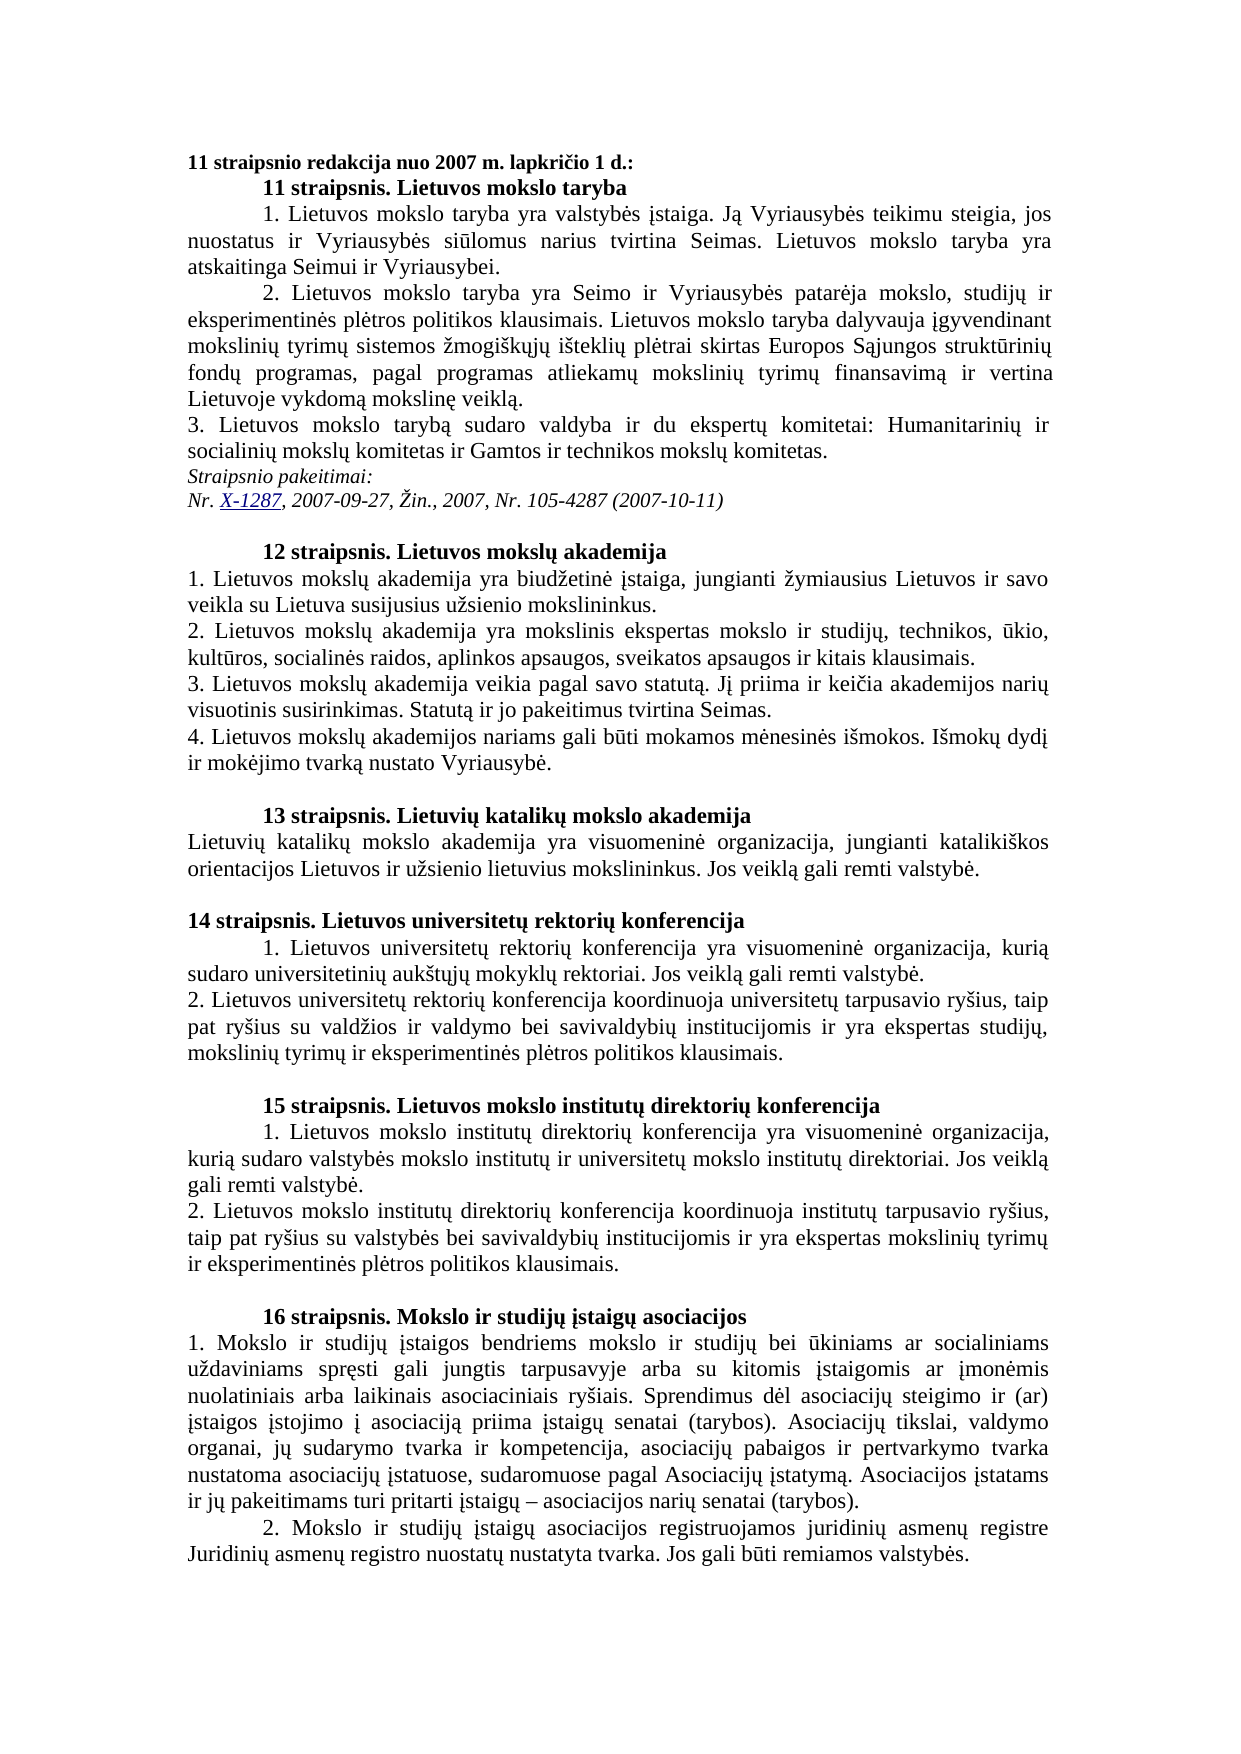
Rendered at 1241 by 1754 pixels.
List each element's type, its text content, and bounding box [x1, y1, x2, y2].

text 2. Lietuvos mokslų akademija yra mokslinis ekspertas mokslo ir studijų, technikos, ūkio, kultūros, socialinės raidos, aplinkos apsaugos, sveikatos apsaugos ir kitais klausimais. [187, 617, 1050, 670]
text 2. Lietuvos mokslo institutų direktorių konferencija koordinuoja institutų tarpusavio ryšius, taip pat ryšius su valstybės bei savivaldybių institucijomis ir yra ekspertas mokslinių tyrimų ir eksperimentinės plėtros politikos klausimais. [187, 1197, 1050, 1276]
text 11 straipsnis. Lietuvos mokslo taryba [187, 174, 1053, 200]
text 1. Mokslo ir studijų įstaigos bendriems mokslo ir studijų bei ūkiniams ar socialiniams uždaviniams spręsti gali jungtis tarpusavyje arba su kitomis įstaigomis ar įmonėmis nuolatiniais arba laikinais asociaciniais ryšiais. Sprendimus dėl asociacijų steigimo ir (ar) įstaigos įstojimo į asociaciją priima įstaigų senatai (tarybos). Asociacijų tikslai, valdymo organai, jų sudarymo tvarka ir kompetencija, asociacijų pabaigos ir pertvarkymo tvarka nustatoma asociacijų įstatuose, sudaromuose pagal Asociacijų įstatymą. Asociacijos įstatams ir jų pakeitimams turi pritarti įstaigų – asociacijos narių senatai (tarybos). [187, 1329, 1050, 1513]
text 12 straipsnis. Lietuvos mokslų akademija [187, 538, 1050, 565]
text 14 straipsnis. Lietuvos universitetų rektorių konferencija [187, 907, 1050, 934]
text Straipsnio pakeitimai: [187, 464, 1053, 488]
text 3. Lietuvos mokslo tarybą sudaro valdyba ir du ekspertų komitetai: Humanitarinių ir socialinių mokslų komitetas ir Gamtos ir technikos mokslų komitetas. [187, 411, 1050, 464]
text 13 straipsnis. Lietuvių katalikų mokslo akademija [187, 802, 1050, 828]
text 2. Mokslo ir studijų įstaigų asociacijos registruojamos juridinių asmenų registre Juridinių asmenų registro nuostatų nustatyta tvarka. Jos gali būti remiamos valstybės. [187, 1513, 1050, 1566]
text 1. Lietuvos universitetų rektorių konferencija yra visuomeninė organizacija, kurią sudaro universitetinių aukštųjų mokyklų rektoriai. Jos veiklą gali remti valstybė. [187, 934, 1050, 986]
text 1. Lietuvos mokslų akademija yra biudžetinė įstaiga, jungianti žymiausius Lietuvos ir savo veikla su Lietuva susijusius užsienio mokslininkus. [187, 565, 1050, 617]
text 4. Lietuvos mokslų akademijos nariams gali būti mokamos mėnesinės išmokos. Išmokų dydį ir mokėjimo tvarką nustato Vyriausybė. [187, 723, 1050, 776]
text 2. Lietuvos mokslo taryba yra Seimo ir Vyriausybės patarėja mokslo, studijų ir eksperimentinės plėtros politikos klausimais. Lietuvos mokslo taryba dalyvauja įgyvendinant mokslinių tyrimų sistemos žmogiškųjų išteklių plėtrai skirtas Europos Sąjungos struktūrinių fondų programas, pagal programas atliekamų mokslinių tyrimų finansavimą ir vertina Lietuvoje vykdomą mokslinę veiklą. [187, 279, 1053, 411]
text 1. Lietuvos mokslo institutų direktorių konferencija yra visuomeninė organizacija, kurią sudaro valstybės mokslo institutų ir universitetų mokslo institutų direktoriai. Jos veiklą gali remti valstybė. [187, 1118, 1050, 1197]
text 15 straipsnis. Lietuvos mokslo institutų direktorių konferencija [187, 1092, 1050, 1118]
text 2. Lietuvos universitetų rektorių konferencija koordinuoja universitetų tarpusavio ryšius, taip pat ryšius su valdžios ir valdymo bei savivaldybių institucijomis ir yra ekspertas studijų, mokslinių tyrimų ir eksperimentinės plėtros politikos klausimais. [187, 986, 1050, 1066]
text Lietuvių katalikų mokslo akademija yra visuomeninė organizacija, jungianti katalikiškos orientacijos Lietuvos ir užsienio lietuvius mokslininkus. Jos veiklą gali remti valstybė. [187, 828, 1050, 881]
text 3. Lietuvos mokslų akademija veikia pagal savo statutą. Jį priima ir keičia akademijos narių visuotinis susirinkimas. Statutą ir jo pakeitimus tvirtina Seimas. [187, 670, 1050, 723]
text 11 straipsnio redakcija nuo 2007 m. lapkričio 1 d.: [187, 150, 1050, 174]
text 16 straipsnis. Mokslo ir studijų įstaigų asociacijos [187, 1303, 1050, 1329]
text 1. Lietuvos mokslo taryba yra valstybės įstaiga. Ją Vyriausybės teikimu steigia, jos nuostatus ir Vyriausybės siūlomus narius tvirtina Seimas. Lietuvos mokslo taryba yra atskaitinga Seimui ir Vyriausybei. [187, 200, 1053, 279]
text Nr. X-1287, 2007-09-27, Žin., 2007, Nr. 105-4287 (2007-10-11) [187, 488, 1053, 512]
